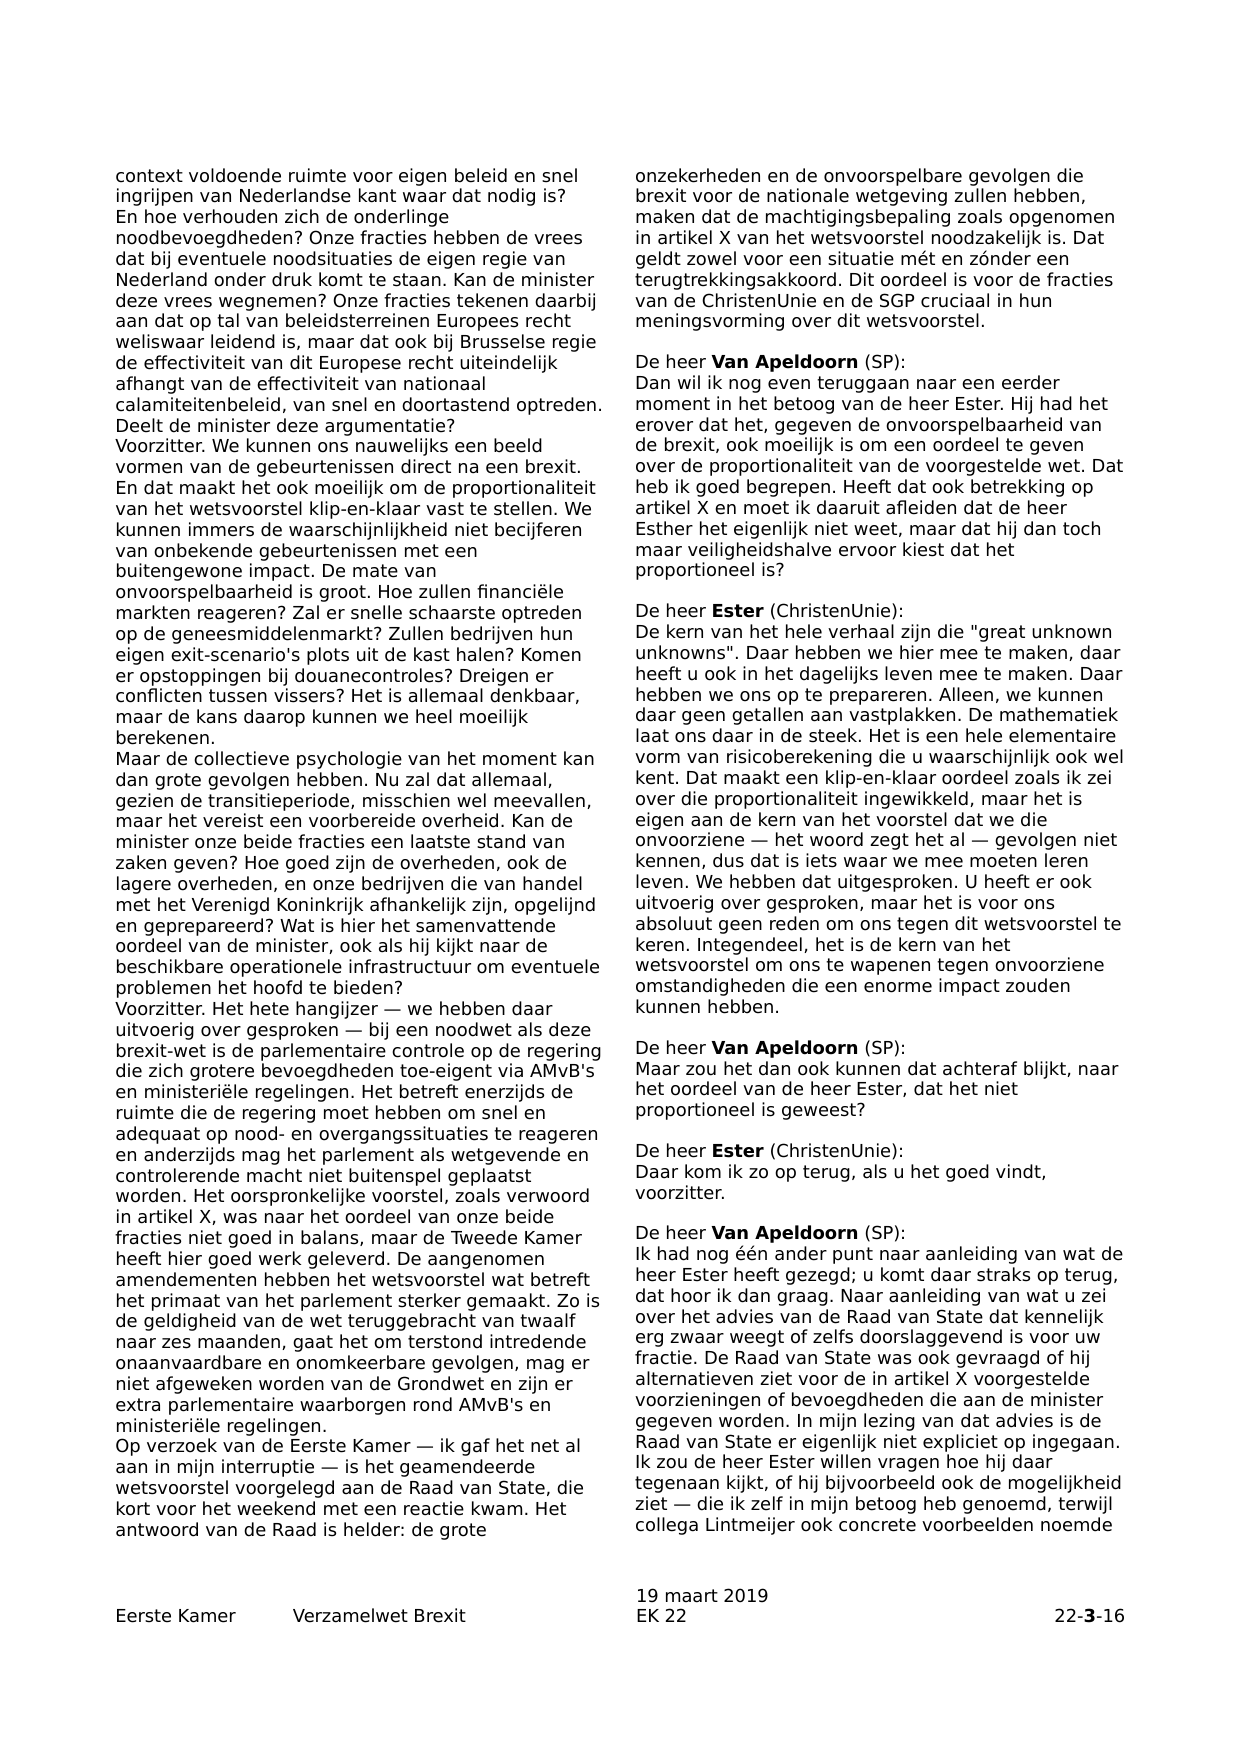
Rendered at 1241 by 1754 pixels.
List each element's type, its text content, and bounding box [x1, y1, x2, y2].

text En hoe verhouden zich de onderlinge noodbevoegdheden? Onze fracties hebben de vrees dat bij eventuele noodsituaties de eigen regie van Nederland onder druk komt te staan. Kan de minister deze vrees wegnemen? Onze fracties tekenen daarbij aan dat op tal van beleidsterreinen Europees recht weliswaar leidend is, maar dat ook bij Brusselse regie de effectiviteit van dit Europese recht uiteindelijk afhangt van de effectiviteit van nationaal calamiteitenbeleid, van snel en doortastend optreden. Deelt de minister deze argumentatie? [115, 207, 605, 436]
text De heer Van Apeldoorn (SP): [635, 1038, 1125, 1058]
text De heer Van Apeldoorn (SP): [635, 352, 1125, 373]
text De heer Ester (ChristenUnie): [635, 1141, 1125, 1162]
text De heer Van Apeldoorn (SP): [635, 1223, 1125, 1244]
text Ik had nog één ander punt naar aanleiding van wat de heer Ester heeft gezegd; u komt daar straks op terug, dat hoor ik dan graag. Naar aanleiding van wat u zei over het advies van de Raad van State dat kennelijk erg zwaar weegt of zelfs doorslaggevend is voor uw fractie. De Raad van State was ook gevraagd of hij alternatieven ziet voor de in artikel X voorgestelde voorzieningen of bevoegdheden die aan de minister gegeven worden. In mijn lezing van dat advies is de Raad van State er eigenlijk niet expliciet op ingegaan. Ik zou de heer Ester willen vragen hoe hij daar tegenaan kijkt, of hij bijvoorbeeld ook de mogelijkheid ziet — die ik zelf in mijn betoog heb genoemd, terwijl collega Lintmeijer ook concrete voorbeelden noemde [635, 1244, 1125, 1536]
text Op verzoek van de Eerste Kamer — ik gaf het net al aan in mijn interruptie — is het geamendeerde wetsvoorstel voorgelegd aan de Raad van State, die kort voor het weekend met een reactie kwam. Het antwoord van de Raad is helder: de grote [115, 1436, 605, 1540]
text Voorzitter. Het hete hangijzer — we hebben daar uitvoerig over gesproken — bij een noodwet als deze brexit-wet is de parlementaire controle op de regering die zich grotere bevoegdheden toe-eigent via AMvB's en ministeriële regelingen. Het betreft enerzijds de ruimte die de regering moet hebben om snel en adequaat op nood- en overgangssituaties te reageren en anderzijds mag het parlement als wetgevende en controlerende macht niet buitenspel geplaatst worden. Het oorspronkelijke voorstel, zoals verwoord in artikel X, was naar het oordeel van onze beide fracties niet goed in balans, maar de Tweede Kamer heeft hier goed werk geleverd. De aangenomen amendementen hebben het wetsvoorstel wat betreft het primaat van het parlement sterker gemaakt. Zo is de geldigheid van de wet teruggebracht van twaalf naar zes maanden, gaat het om terstond intredende onaanvaardbare en onomkeerbare gevolgen, mag er niet afgeweken worden van de Grondwet en zijn er extra parlementaire waarborgen rond AMvB's en ministeriële regelingen. [115, 999, 605, 1436]
text context voldoende ruimte voor eigen beleid en snel ingrijpen van Nederlandse kant waar dat nodig is? [115, 165, 605, 207]
text Dan wil ik nog even teruggaan naar een eerder moment in het betoog van de heer Ester. Hij had het erover dat het, gegeven de onvoorspelbaarheid van de brexit, ook moeilijk is om een oordeel te geven over de proportionaliteit van de voorgestelde wet. Dat heb ik goed begrepen. Heeft dat ook betrekking op artikel X en moet ik daaruit afleiden dat de heer Esther het eigenlijk niet weet, maar dat hij dan toch maar veiligheidshalve ervoor kiest dat het proportioneel is? [635, 373, 1125, 581]
text onzekerheden en de onvoorspelbare gevolgen die brexit voor de nationale wetgeving zullen hebben, maken dat de machtigingsbepaling zoals opgenomen in artikel X van het wetsvoorstel noodzakelijk is. Dat geldt zowel voor een situatie mét en zónder een terugtrekkingsakkoord. Dit oordeel is voor de fracties van de ChristenUnie en de SGP cruciaal in hun meningsvorming over dit wetsvoorstel. [635, 165, 1125, 332]
text Maar de collectieve psychologie van het moment kan dan grote gevolgen hebben. Nu zal dat allemaal, gezien de transitieperiode, misschien wel meevallen, maar het vereist een voorbereide overheid. Kan de minister onze beide fracties een laatste stand van zaken geven? Hoe goed zijn de overheden, ook de lagere overheden, en onze bedrijven die van handel met het Verenigd Koninkrijk afhankelijk zijn, opgelijnd en geprepareerd? Wat is hier het samenvattende oordeel van de minister, ook als hij kijkt naar de beschikbare operationele infrastructuur om eventuele problemen het hoofd te bieden? [115, 749, 605, 999]
text Maar zou het dan ook kunnen dat achteraf blijkt, naar het oordeel van de heer Ester, dat het niet proportioneel is geweest? [635, 1058, 1125, 1121]
text Voorzitter. We kunnen ons nauwelijks een beeld vormen van de gebeurtenissen direct na een brexit. En dat maakt het ook moeilijk om de proportionaliteit van het wetsvoorstel klip-en-klaar vast te stellen. We kunnen immers de waarschijnlijkheid niet becijferen van onbekende gebeurtenissen met een buitengewone impact. De mate van onvoorspelbaarheid is groot. Hoe zullen financiële markten reageren? Zal er snelle schaarste optreden op de geneesmiddelenmarkt? Zullen bedrijven hun eigen exit-scenario's plots uit de kast halen? Komen er opstoppingen bij douanecontroles? Dreigen er conflicten tussen vissers? Het is allemaal denkbaar, maar de kans daarop kunnen we heel moeilijk berekenen. [115, 436, 605, 749]
text Daar kom ik zo op terug, als u het goed vindt, voorzitter. [635, 1162, 1125, 1203]
text De kern van het hele verhaal zijn die "great unknown unknowns". Daar hebben we hier mee te maken, daar heeft u ook in het dagelijks leven mee te maken. Daar hebben we ons op te prepareren. Alleen, we kunnen daar geen getallen aan vastplakken. De mathematiek laat ons daar in de steek. Het is een hele elementaire vorm van risicoberekening die u waarschijnlijk ook wel kent. Dat maakt een klip-en-klaar oordeel zoals ik zei over die proportionaliteit ingewikkeld, maar het is eigen aan de kern van het voorstel dat we die onvoorziene — het woord zegt het al — gevolgen niet kennen, dus dat is iets waar we mee moeten leren leven. We hebben dat uitgesproken. U heeft er ook uitvoerig over gesproken, maar het is voor ons absoluut geen reden om ons tegen dit wetsvoorstel te keren. Integendeel, het is de kern van het wetsvoorstel om ons te wapenen tegen onvoorziene omstandigheden die een enorme impact zouden kunnen hebben. [635, 622, 1125, 1018]
text De heer Ester (ChristenUnie): [635, 601, 1125, 622]
